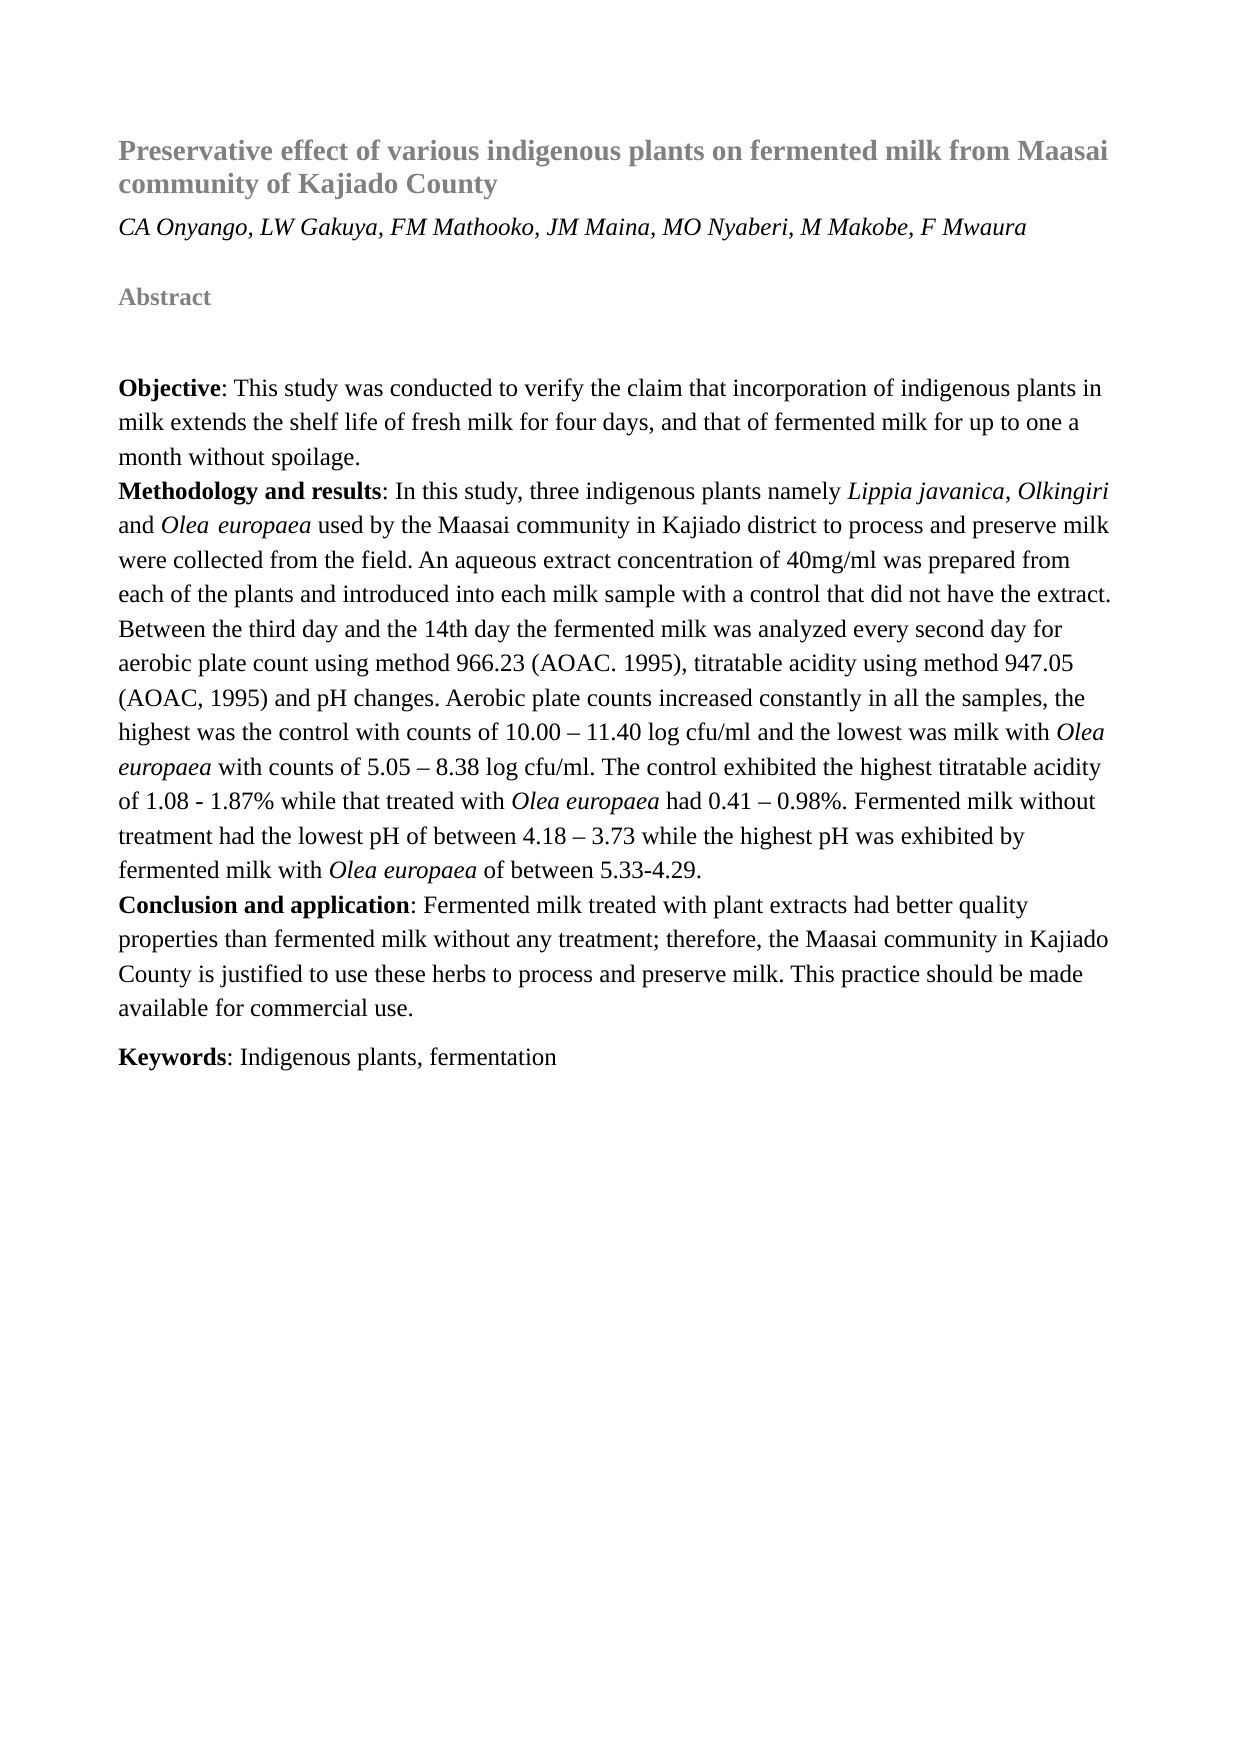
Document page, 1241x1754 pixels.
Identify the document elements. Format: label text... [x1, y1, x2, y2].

text Keywords: Indigenous plants, fermentation [118, 1042, 1122, 1071]
subtitle Preservative effect of various indigenous plants on fermented milk from Maasai community of Kajiado County [118, 133, 1122, 200]
text Objective: This study was conducted to verify the claim that incorporation of indigenous plants in milk extends the shelf life of fresh milk for four days, and that of fermented milk for up to one a month without spoilage. Methodology and results: In this study, three indigenous plants namely Lippia javanica, Olkingiri and Olea europaea used by the Maasai community in Kajiado district to process and preserve milk were collected from the field. An aqueous extract concentration of 40mg/ml was prepared from each of the plants and introduced into each milk sample with a control that did not have the extract. Between the third day and the 14th day the fermented milk was analyzed every second day for aerobic plate count using method 966.23 (AOAC. 1995), titratable acidity using method 947.05 (AOAC, 1995) and pH changes. Aerobic plate counts increased constantly in all the samples, the highest was the control with counts of 10.00 – 11.40 log cfu/ml and the lowest was milk with Olea europaea with counts of 5.05 – 8.38 log cfu/ml. The control exhibited the highest titratable acidity of 1.08 - 1.87% while that treated with Olea europaea had 0.41 – 0.98%. Fermented milk without treatment had the lowest pH of between 4.18 – 3.73 while the highest pH was exhibited by fermented milk with Olea europaea of between 5.33-4.29. Conclusion and application: Fermented milk treated with plant extracts had better quality properties than fermented milk without any treatment; therefore, the Maasai community in Kajiado County is justified to use these herbs to process and preserve milk. This practice should be made available for commercial use. [118, 373, 1122, 1022]
text CA Onyango, LW Gakuya, FM Mathooko, JM Maina, MO Nyaberi, M Makobe, F Mwaura [118, 212, 1122, 241]
subtitle Abstract [118, 282, 1122, 311]
